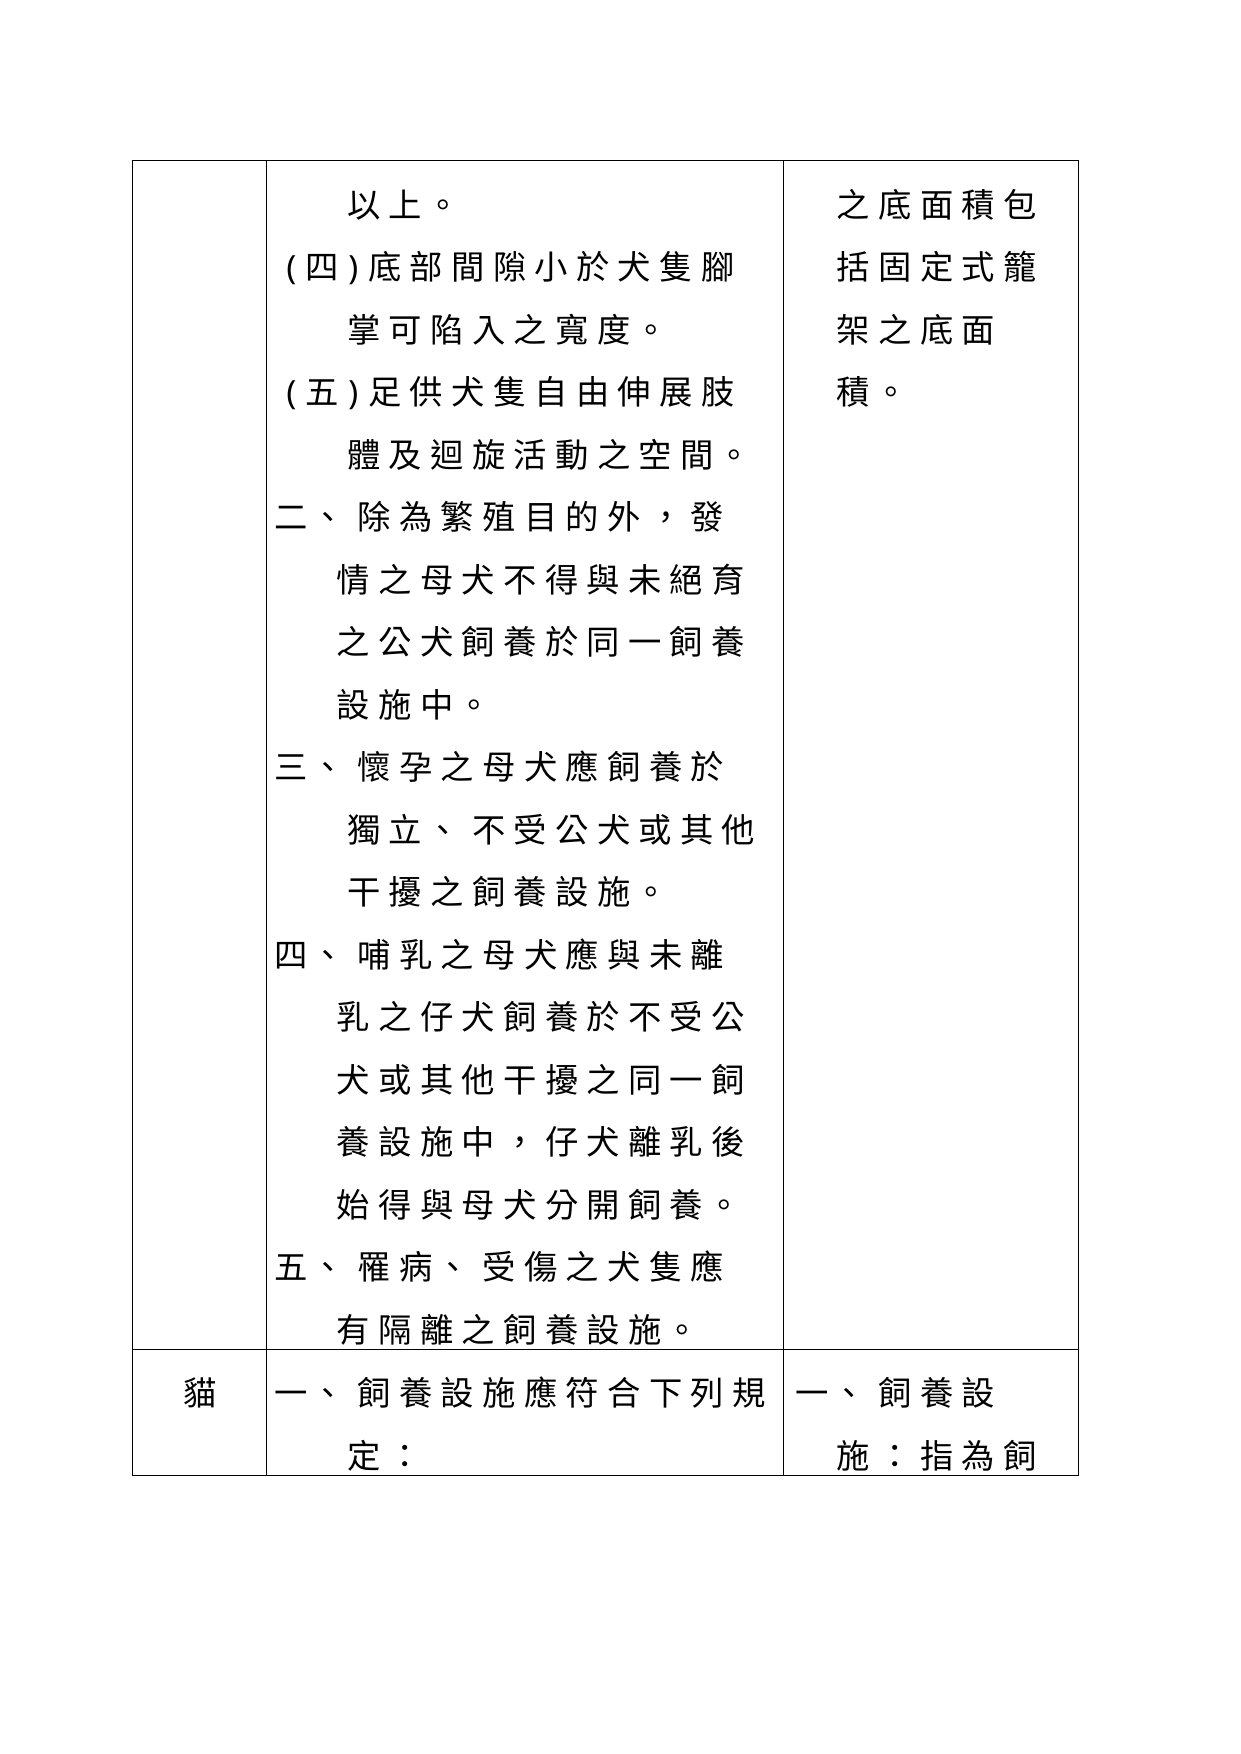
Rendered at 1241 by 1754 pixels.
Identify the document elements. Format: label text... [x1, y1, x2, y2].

table_cell 之底面積包括固定式籠架之底面積。 [784, 161, 1078, 1348]
table_cell 一、飼養設施應符合下列規定： [267, 1350, 783, 1474]
table_cell 以上。 (四)底部間隙小於犬隻腳掌可陷入之寬度。 (五)足供犬隻自由伸展肢體及迴旋活動之空間。 二、除為繁殖目的外，發情之母犬不得與未絕育之公犬飼養於同一飼養設施中。 三、懷孕之母犬應飼養於獨立、不受公犬或其他干擾之飼養設施。 四、哺乳之母犬應與未離乳之仔犬飼養於不受公犬或其他干擾之同一飼養設施中，仔犬離乳後始得與母犬分開飼養。 五、罹病、受傷之犬隻應有隔離之飼養設施。 [267, 161, 783, 1348]
table_cell 一、飼養設施：指為飼 [784, 1350, 1078, 1474]
table_cell 貓 [133, 1350, 266, 1474]
table_cell [133, 161, 266, 1348]
